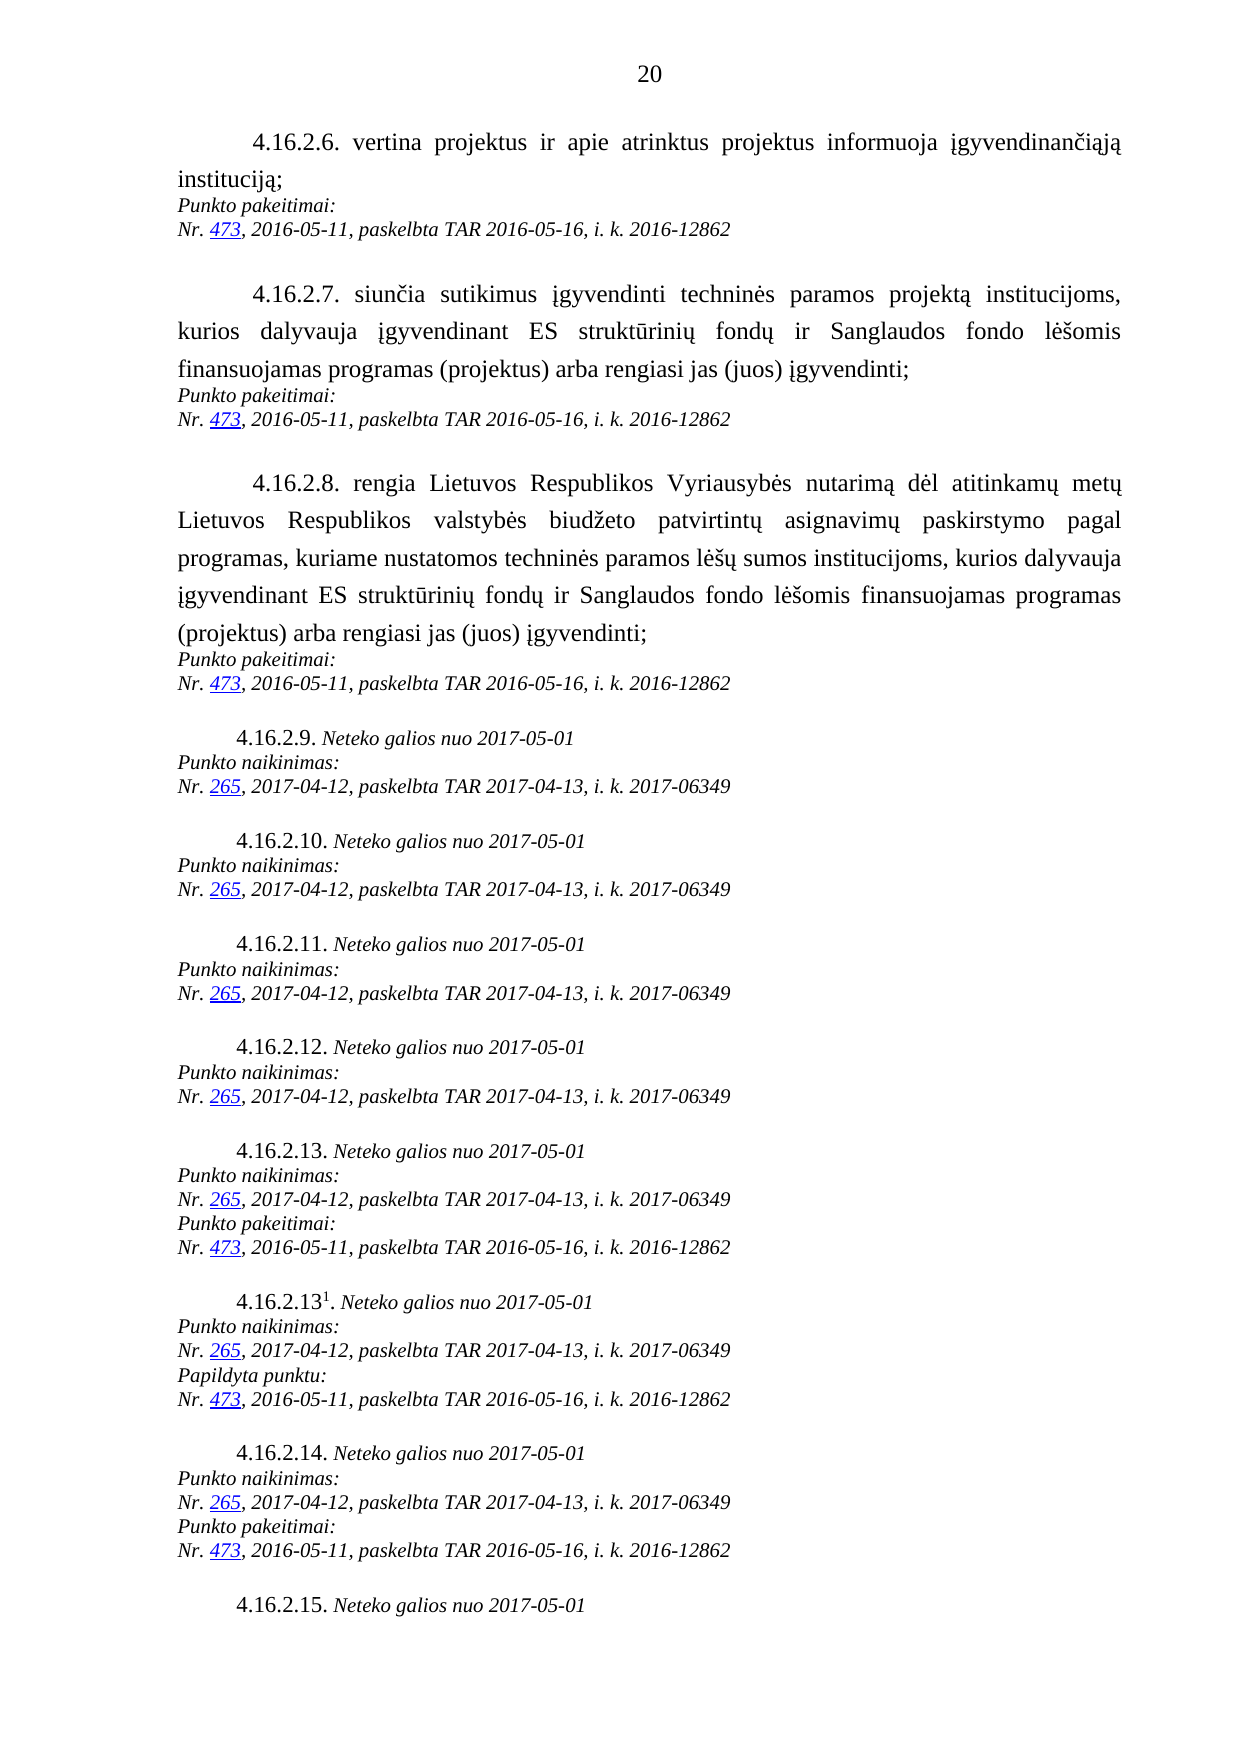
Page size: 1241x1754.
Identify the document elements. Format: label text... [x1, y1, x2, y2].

text Punkto naikinimas: [177, 1163, 1122, 1187]
text Punkto naikinimas: [177, 1314, 1122, 1338]
text Punkto pakeitimai: [177, 382, 1122, 407]
text Punkto naikinimas: [177, 1466, 1122, 1490]
text Nr. 473, 2016-05-11, paskelbta TAR 2016-05-16, i. k. 2016-12862 [177, 1387, 1122, 1411]
text Nr. 265, 2017-04-12, paskelbta TAR 2017-04-13, i. k. 2017-06349 [177, 1490, 1122, 1514]
text Punkto pakeitimai: [177, 1211, 1122, 1235]
text 4.16.2.12. Neteko galios nuo 2017-05-01 [177, 1033, 1122, 1060]
text Punkto naikinimas: [177, 750, 1122, 774]
text Papildyta punktu: [177, 1362, 1122, 1387]
text 4.16.2.14. Neteko galios nuo 2017-05-01 [177, 1439, 1122, 1466]
text Nr. 265, 2017-04-12, paskelbta TAR 2017-04-13, i. k. 2017-06349 [177, 877, 1122, 901]
text Punkto naikinimas: [177, 1060, 1122, 1084]
text 4.16.2.131. Neteko galios nuo 2017-05-01 [177, 1288, 1122, 1314]
text Nr. 473, 2016-05-11, paskelbta TAR 2016-05-16, i. k. 2016-12862 [177, 407, 1122, 431]
text 4.16.2.13. Neteko galios nuo 2017-05-01 [177, 1137, 1122, 1163]
text 4.16.2.10. Neteko galios nuo 2017-05-01 [177, 827, 1122, 853]
text 4.16.2.7. siunčia sutikimus įgyvendinti techninės paramos projektą institucijoms, kurios dalyvauja įgyvendinant ES struktūrinių fondų ir Sanglaudos fondo lėšomis finansuojamas programas (projektus) arba rengiasi jas (juos) įgyvendinti; [177, 270, 1122, 382]
text Nr. 265, 2017-04-12, paskelbta TAR 2017-04-13, i. k. 2017-06349 [177, 1338, 1122, 1362]
text 4.16.2.9. Neteko galios nuo 2017-05-01 [177, 724, 1122, 750]
text Punkto pakeitimai: [177, 1514, 1122, 1538]
text Nr. 265, 2017-04-12, paskelbta TAR 2017-04-13, i. k. 2017-06349 [177, 774, 1122, 798]
text Punkto naikinimas: [177, 957, 1122, 981]
text 4.16.2.11. Neteko galios nuo 2017-05-01 [177, 930, 1122, 957]
text Nr. 473, 2016-05-11, paskelbta TAR 2016-05-16, i. k. 2016-12862 [177, 1538, 1122, 1562]
text Nr. 265, 2017-04-12, paskelbta TAR 2017-04-13, i. k. 2017-06349 [177, 1084, 1122, 1108]
text Nr. 265, 2017-04-12, paskelbta TAR 2017-04-13, i. k. 2017-06349 [177, 1187, 1122, 1211]
text Punkto pakeitimai: [177, 647, 1122, 671]
text Nr. 473, 2016-05-11, paskelbta TAR 2016-05-16, i. k. 2016-12862 [177, 1235, 1122, 1259]
text 4.16.2.8. rengia Lietuvos Respublikos Vyriausybės nutarimą dėl atitinkamų metų Lietuvos Respublikos valstybės biudžeto patvirtintų asignavimų paskirstymo pagal programas, kuriame nustatomos techninės paramos lėšų sumos institucijoms, kurios dalyvauja įgyvendinant ES struktūrinių fondų ir Sanglaudos fondo lėšomis finansuojamas programas (projektus) arba rengiasi jas (juos) įgyvendinti; [177, 459, 1122, 647]
text Nr. 473, 2016-05-11, paskelbta TAR 2016-05-16, i. k. 2016-12862 [177, 671, 1122, 695]
text 4.16.2.15. Neteko galios nuo 2017-05-01 [177, 1591, 1122, 1617]
text Punkto naikinimas: [177, 853, 1122, 877]
text Punkto pakeitimai: [177, 193, 1122, 217]
text Nr. 265, 2017-04-12, paskelbta TAR 2017-04-13, i. k. 2017-06349 [177, 981, 1122, 1005]
text Nr. 473, 2016-05-11, paskelbta TAR 2016-05-16, i. k. 2016-12862 [177, 217, 1122, 241]
text 4.16.2.6. vertina projektus ir apie atrinktus projektus informuoja įgyvendinančiąją instituciją; [177, 118, 1122, 193]
